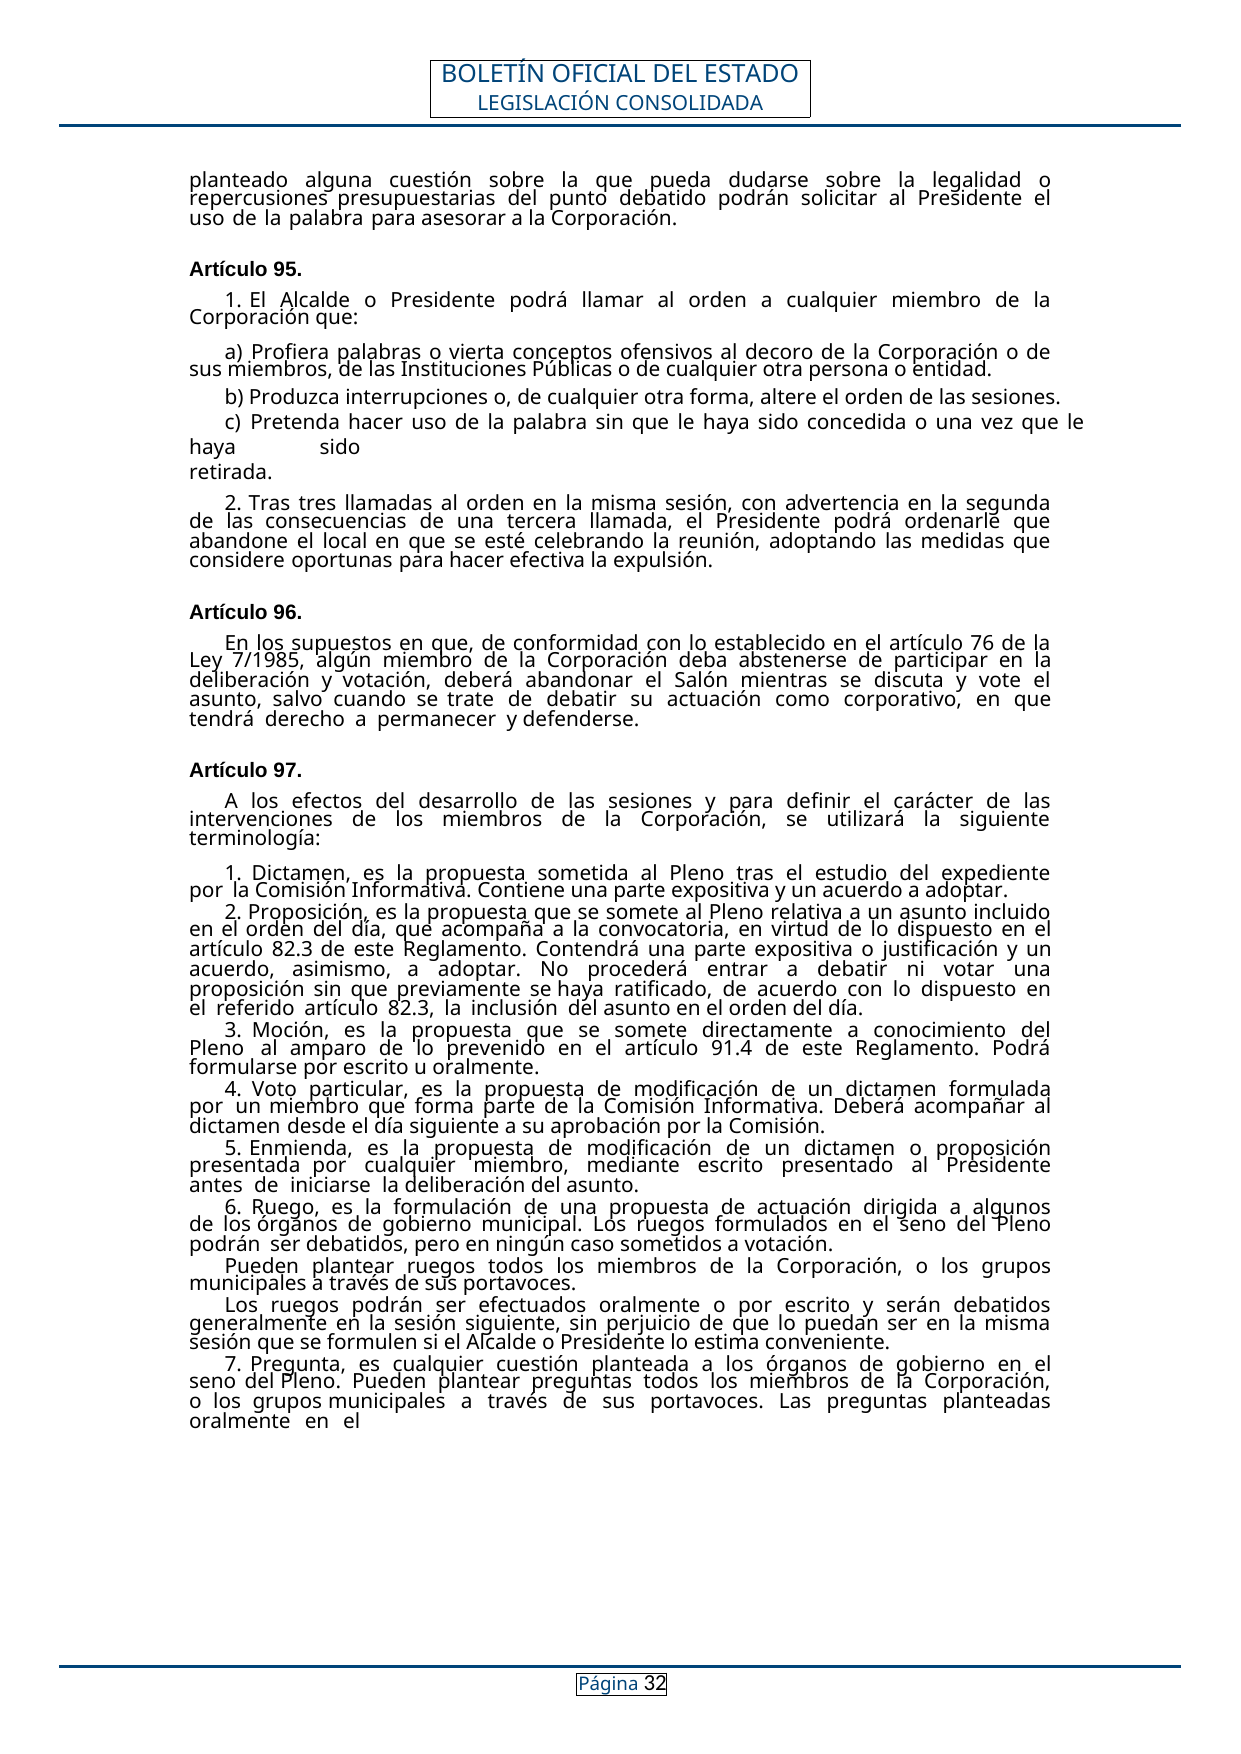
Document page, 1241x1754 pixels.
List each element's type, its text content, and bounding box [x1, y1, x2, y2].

subtitle Artículo 97. [189, 758, 302, 782]
list Voto particular, es la propuesta de modificación de un dictamen formulada por un miembro que forma parte de la Comisión Informativa. Deberá acompañar al dictamen desde el día siguiente a su aprobación por la Comisión. [189, 1081, 1051, 1140]
list Ruego, es la formulación de una propuesta de actuación dirigida a algunos de los órganos de gobierno municipal. Los ruegos formulados en el seno del Pleno podrán ser debatidos, pero en ningún caso sometidos a votación. [189, 1199, 1051, 1258]
subtitle Artículo 95. [189, 257, 302, 281]
list Produzca interrupciones o, de cualquier otra forma, altere el orden de las sesiones. [224, 383, 1194, 409]
list Enmienda, es la propuesta de modificación de un dictamen o proposición presentada por cualquier miembro, mediante escrito presentado al Presidente antes de iniciarse la deliberación del asunto. [189, 1140, 1051, 1199]
text En los supuestos en que, de conformidad con lo establecido en el artículo 76 de la Ley 7/1985, algún miembro de la Corporación deba abstenerse de participar en la deliberación y votación, deberá abandonar el Salón mientras se discuta y vote el asunto, salvo cuando se trate de debatir su actuación como corporativo, en que tendrá derecho a permanecer y defenderse. [189, 634, 1051, 733]
list Pretenda hacer uso de la palabra sin que le haya sido concedida o una vez que le [224, 409, 1194, 434]
text Pueden plantear ruegos todos los miembros de la Corporación, o los grupos municipales a través de sus portavoces. [189, 1258, 1051, 1297]
list Proposición, es la propuesta que se somete al Pleno relativa a un asunto incluido en el orden del día, que acompaña a la convocatoria, en virtud de lo dispuesto en el artículo 82.3 de este Reglamento. Contendrá una parte expositiva o justificación y un acuerdo, asimismo, a adoptar. No procederá entrar a debatir ni votar una proposición sin que previamente se haya ratificado, de acuerdo con lo dispuesto en el referido artículo 82.3, la inclusión del asunto en el orden del día. [189, 904, 1051, 1022]
list Tras tres llamadas al orden en la misma sesión, con advertencia en la segunda de las consecuencias de una tercera llamada, el Presidente podrá ordenarle que abandone el local en que se esté celebrando la reunión, adoptando las medidas que considere oportunas para hacer efectiva la expulsión. [189, 495, 1051, 574]
list Pregunta, es cualquier cuestión planteada a los órganos de gobierno en el seno del Pleno. Pueden plantear preguntas todos los miembros de la Corporación, o los grupos municipales a través de sus portavoces. Las preguntas planteadas oralmente en el [189, 1356, 1051, 1434]
text planteado alguna cuestión sobre la que pueda dudarse sobre la legalidad o repercusiones presupuestarias del punto debatido podrán solicitar al Presidente el uso de la palabra para asesorar a la Corporación. [189, 172, 1051, 231]
text A los efectos del desarrollo de las sesiones y para definir el carácter de las intervenciones de los miembros de la Corporación, se utilizará la siguiente terminología: [189, 793, 1051, 852]
list Profiera palabras o vierta conceptos ofensivos al decoro de la Corporación o de sus miembros, de las Instituciones Públicas o de cualquier otra persona o entidad. [189, 343, 1051, 383]
text haya sido retirada. [189, 434, 360, 484]
text Los ruegos podrán ser efectuados oralmente o por escrito y serán debatidos generalmente en la sesión siguiente, sin perjuicio de que lo puedan ser en la misma sesión que se formulen si el Alcalde o Presidente lo estima conveniente. [189, 1297, 1051, 1356]
list Dictamen, es la propuesta sometida al Pleno tras el estudio del expediente por la Comisión Informativa. Contiene una parte expositiva y un acuerdo a adoptar. [189, 864, 1051, 904]
list El Alcalde o Presidente podrá llamar al orden a cualquier miembro de la Corporación que: [189, 292, 1051, 331]
subtitle Artículo 96. [189, 599, 302, 623]
list Moción, es la propuesta que se somete directamente a conocimiento del Pleno al amparo de lo prevenido en el artículo 91.4 de este Reglamento. Podrá formularse por escrito u oralmente. [189, 1022, 1051, 1081]
